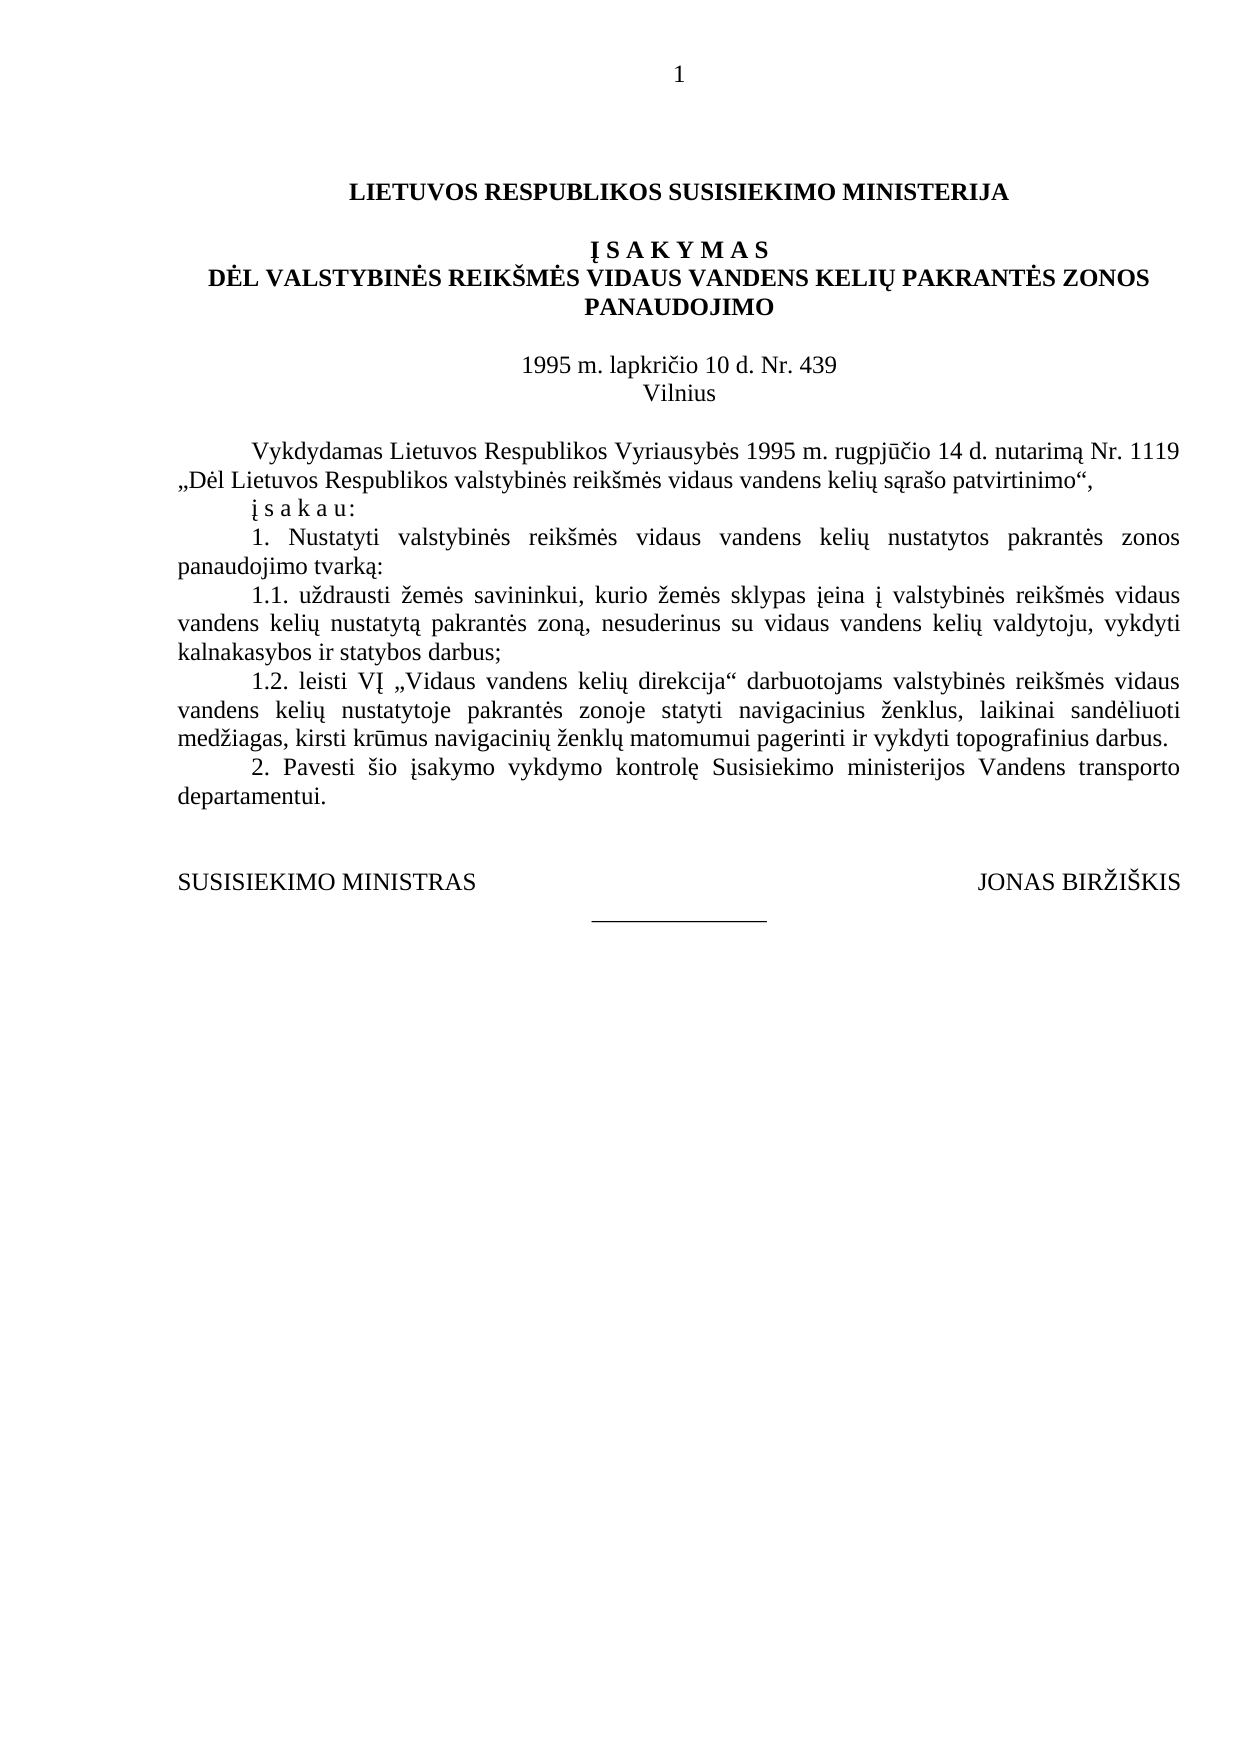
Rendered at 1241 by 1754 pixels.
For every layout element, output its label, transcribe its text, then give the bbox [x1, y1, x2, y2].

text Vilnius [177, 378, 1181, 407]
text Vykdydamas Lietuvos Respublikos Vyriausybės 1995 m. rugpjūčio 14 d. nutarimą Nr. 1119 „Dėl Lietuvos Respublikos valstybinės reikšmės vidaus vandens kelių sąrašo patvirtinimo“, [177, 436, 1181, 493]
text 2. Pavesti šio įsakymo vykdymo kontrolę Susisiekimo ministerijos Vandens transporto departamentui. [177, 752, 1181, 810]
text 1.1. uždrausti žemės savininkui, kurio žemės sklypas įeina į valstybinės reikšmės vidaus vandens kelių nustatytą pakrantės zoną, nesuderinus su vidaus vandens kelių valdytoju, vykdyti kalnakasybos ir statybos darbus; [177, 580, 1181, 666]
text Į S A K Y M A S [177, 235, 1181, 263]
text ______________ [177, 896, 1181, 925]
text 1995 m. lapkričio 10 d. Nr. 439 [177, 350, 1181, 378]
text 1.2. leisti VĮ „Vidaus vandens kelių direkcija“ darbuotojams valstybinės reikšmės vidaus vandens kelių nustatytoje pakrantės zonoje statyti navigacinius ženklus, laikinai sandėliuoti medžiagas, kirsti krūmus navigacinių ženklų matomumui pagerinti ir vykdyti topografinius darbus. [177, 666, 1181, 752]
text 1. Nustatyti valstybinės reikšmės vidaus vandens kelių nustatytos pakrantės zonos panaudojimo tvarką: [177, 522, 1181, 580]
text įsakau: [177, 493, 1181, 522]
text LIETUVOS RESPUBLIKOS SUSISIEKIMO MINISTERIJA [177, 177, 1181, 206]
text SUSISIEKIMO MINISTRAS JONAS BIRŽIŠKIS [177, 867, 1181, 896]
text DĖL VALSTYBINĖS REIKŠMĖS VIDAUS VANDENS KELIŲ PAKRANTĖS ZONOS PANAUDOJIMO [177, 263, 1181, 321]
